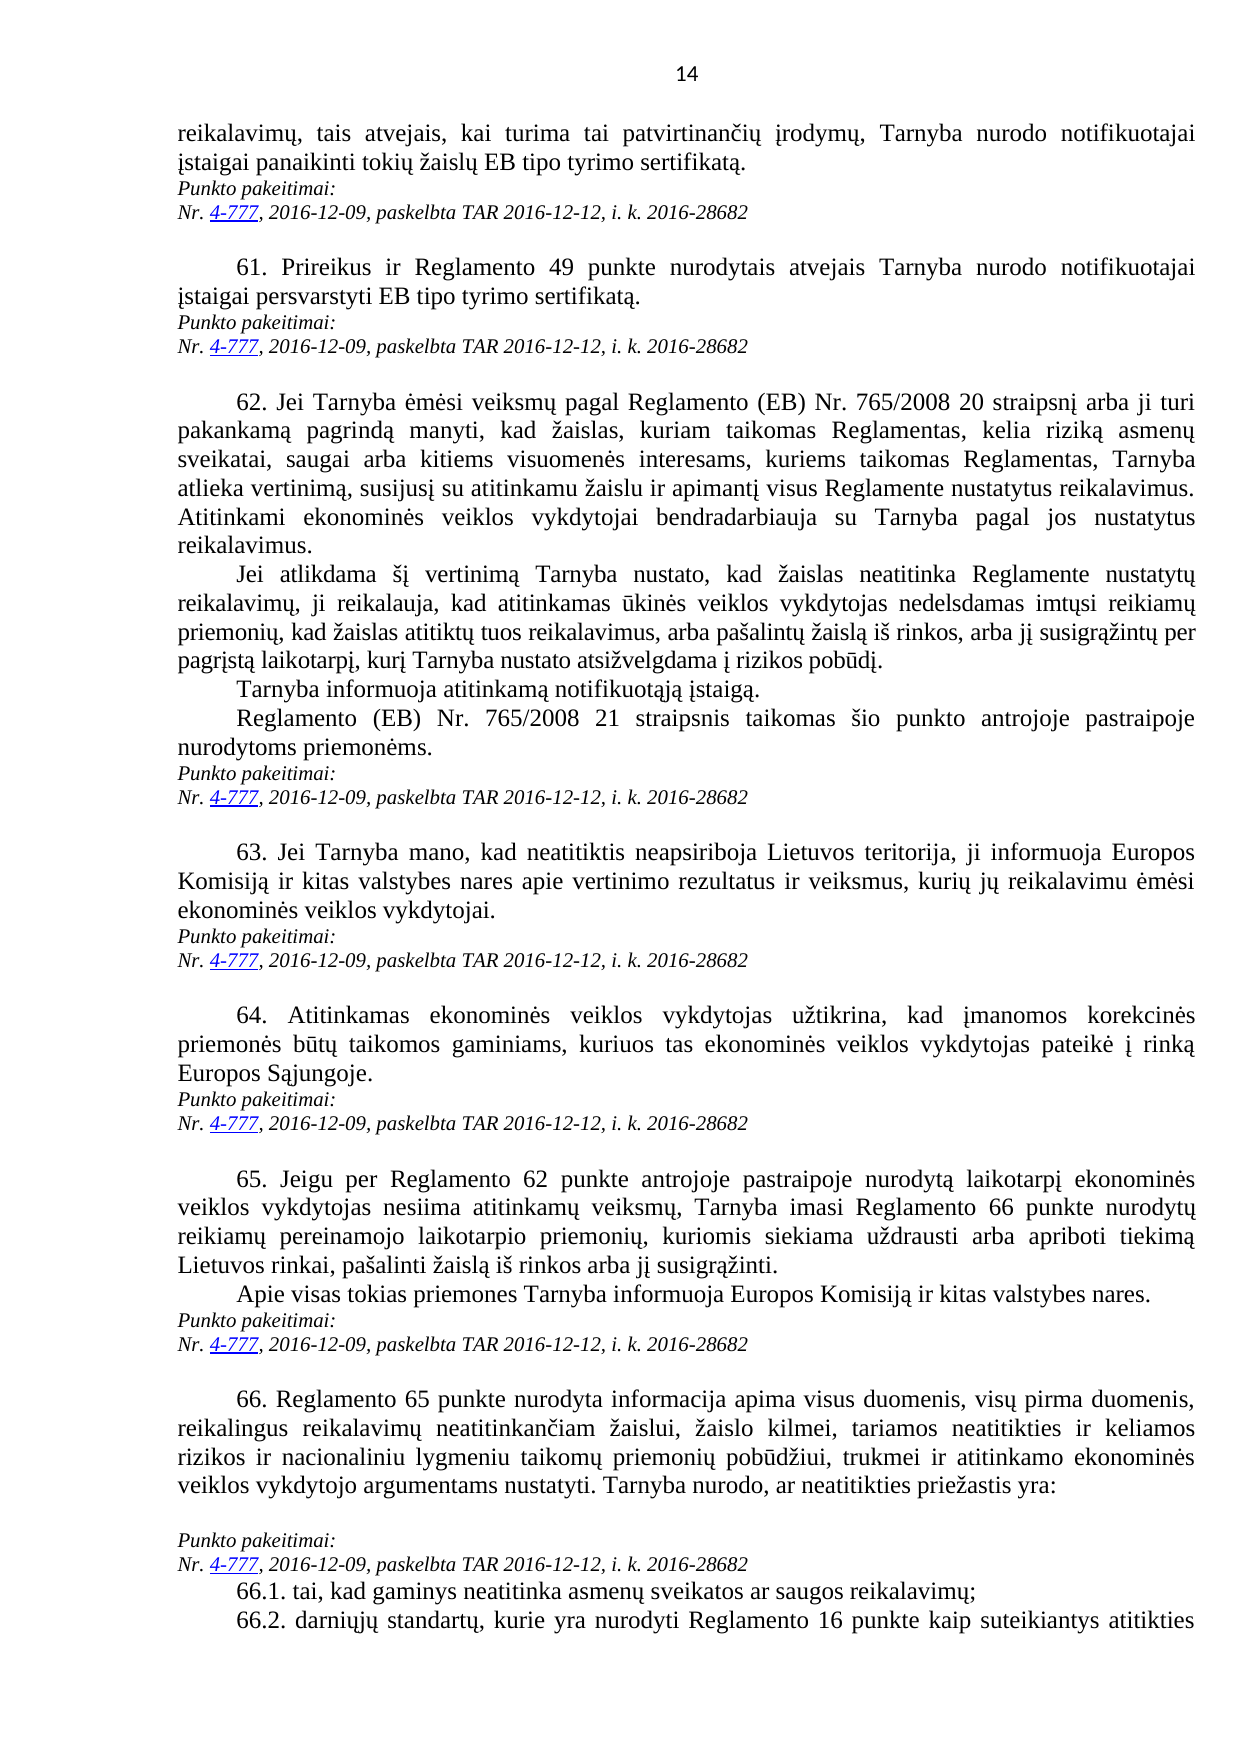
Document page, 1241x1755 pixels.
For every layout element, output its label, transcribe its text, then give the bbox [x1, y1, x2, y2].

text Punkto pakeitimai: [177, 924, 1196, 948]
text Punkto pakeitimai: [177, 1528, 1196, 1552]
text 66.1. tai, kad gaminys neatitinka asmenų sveikatos ar saugos reikalavimų; [177, 1576, 1196, 1605]
text Nr. 4-777, 2016-12-09, paskelbta TAR 2016-12-12, i. k. 2016-28682 [177, 948, 1196, 972]
text 65. Jeigu per Reglamento 62 punkte antrojoje pastraipoje nurodytą laikotarpį ekonominės veiklos vykdytojas nesiima atitinkamų veiksmų, Tarnyba imasi Reglamento 66 punkte nurodytų reikiamų pereinamojo laikotarpio priemonių, kuriomis siekiama uždrausti arba apriboti tiekimą Lietuvos rinkai, pašalinti žaislą iš rinkos arba jį susigrąžinti. [177, 1164, 1196, 1279]
text Apie visas tokias priemones Tarnyba informuoja Europos Komisiją ir kitas valstybes nares. [177, 1279, 1196, 1307]
text Reglamento (EB) Nr. 765/2008 21 straipsnis taikomas šio punkto antrojoje pastraipoje nurodytoms priemonėms. [177, 703, 1196, 761]
text 64. Atitinkamas ekonominės veiklos vykdytojas užtikrina, kad įmanomos korekcinės priemonės būtų taikomos gaminiams, kuriuos tas ekonominės veiklos vykdytojas pateikė į rinką Europos Sąjungoje. [177, 1001, 1196, 1087]
text Punkto pakeitimai: [177, 761, 1196, 785]
text Punkto pakeitimai: [177, 310, 1196, 334]
text Nr. 4-777, 2016-12-09, paskelbta TAR 2016-12-12, i. k. 2016-28682 [177, 1332, 1196, 1356]
text Nr. 4-777, 2016-12-09, paskelbta TAR 2016-12-12, i. k. 2016-28682 [177, 1552, 1196, 1576]
text Punkto pakeitimai: [177, 1307, 1196, 1332]
text reikalavimų, tais atvejais, kai turima tai patvirtinančių įrodymų, Tarnyba nurodo notifikuotajai įstaigai panaikinti tokių žaislų EB tipo tyrimo sertifikatą. [177, 118, 1196, 176]
text 61. Prireikus ir Reglamento 49 punkte nurodytais atvejais Tarnyba nurodo notifikuotajai įstaigai persvarstyti EB tipo tyrimo sertifikatą. [177, 252, 1196, 310]
text Nr. 4-777, 2016-12-09, paskelbta TAR 2016-12-12, i. k. 2016-28682 [177, 1111, 1196, 1135]
text 66. Reglamento 65 punkte nurodyta informacija apima visus duomenis, visų pirma duomenis, reikalingus reikalavimų neatitinkančiam žaislui, žaislo kilmei, tariamos neatitikties ir keliamos rizikos ir nacionaliniu lygmeniu taikomų priemonių pobūdžiui, trukmei ir atitinkamo ekonominės veiklos vykdytojo argumentams nustatyti. Tarnyba nurodo, ar neatitikties priežastis yra: [177, 1384, 1196, 1499]
text 62. Jei Tarnyba ėmėsi veiksmų pagal Reglamento (EB) Nr. 765/2008 20 straipsnį arba ji turi pakankamą pagrindą manyti, kad žaislas, kuriam taikomas Reglamentas, kelia riziką asmenų sveikatai, saugai arba kitiems visuomenės interesams, kuriems taikomas Reglamentas, Tarnyba atlieka vertinimą, susijusį su atitinkamu žaislu ir apimantį visus Reglamente nustatytus reikalavimus. Atitinkami ekonominės veiklos vykdytojai bendradarbiauja su Tarnyba pagal jos nustatytus reikalavimus. [177, 387, 1196, 559]
text Punkto pakeitimai: [177, 176, 1196, 200]
text Punkto pakeitimai: [177, 1087, 1196, 1111]
text Tarnyba informuoja atitinkamą notifikuotąją įstaigą. [177, 674, 1196, 703]
text Jei atlikdama šį vertinimą Tarnyba nustato, kad žaislas neatitinka Reglamente nustatytų reikalavimų, ji reikalauja, kad atitinkamas ūkinės veiklos vykdytojas nedelsdamas imtųsi reikiamų priemonių, kad žaislas atitiktų tuos reikalavimus, arba pašalintų žaislą iš rinkos, arba jį susigrąžintų per pagrįstą laikotarpį, kurį Tarnyba nustato atsižvelgdama į rizikos pobūdį. [177, 559, 1196, 674]
text Nr. 4-777, 2016-12-09, paskelbta TAR 2016-12-12, i. k. 2016-28682 [177, 200, 1196, 224]
text 66.2. darniųjų standartų, kurie yra nurodyti Reglamento 16 punkte kaip suteikiantys atitikties [177, 1605, 1196, 1634]
text Nr. 4-777, 2016-12-09, paskelbta TAR 2016-12-12, i. k. 2016-28682 [177, 334, 1196, 358]
text 63. Jei Tarnyba mano, kad neatitiktis neapsiriboja Lietuvos teritorija, ji informuoja Europos Komisiją ir kitas valstybes nares apie vertinimo rezultatus ir veiksmus, kurių jų reikalavimu ėmėsi ekonominės veiklos vykdytojai. [177, 837, 1196, 924]
text Nr. 4-777, 2016-12-09, paskelbta TAR 2016-12-12, i. k. 2016-28682 [177, 785, 1196, 809]
